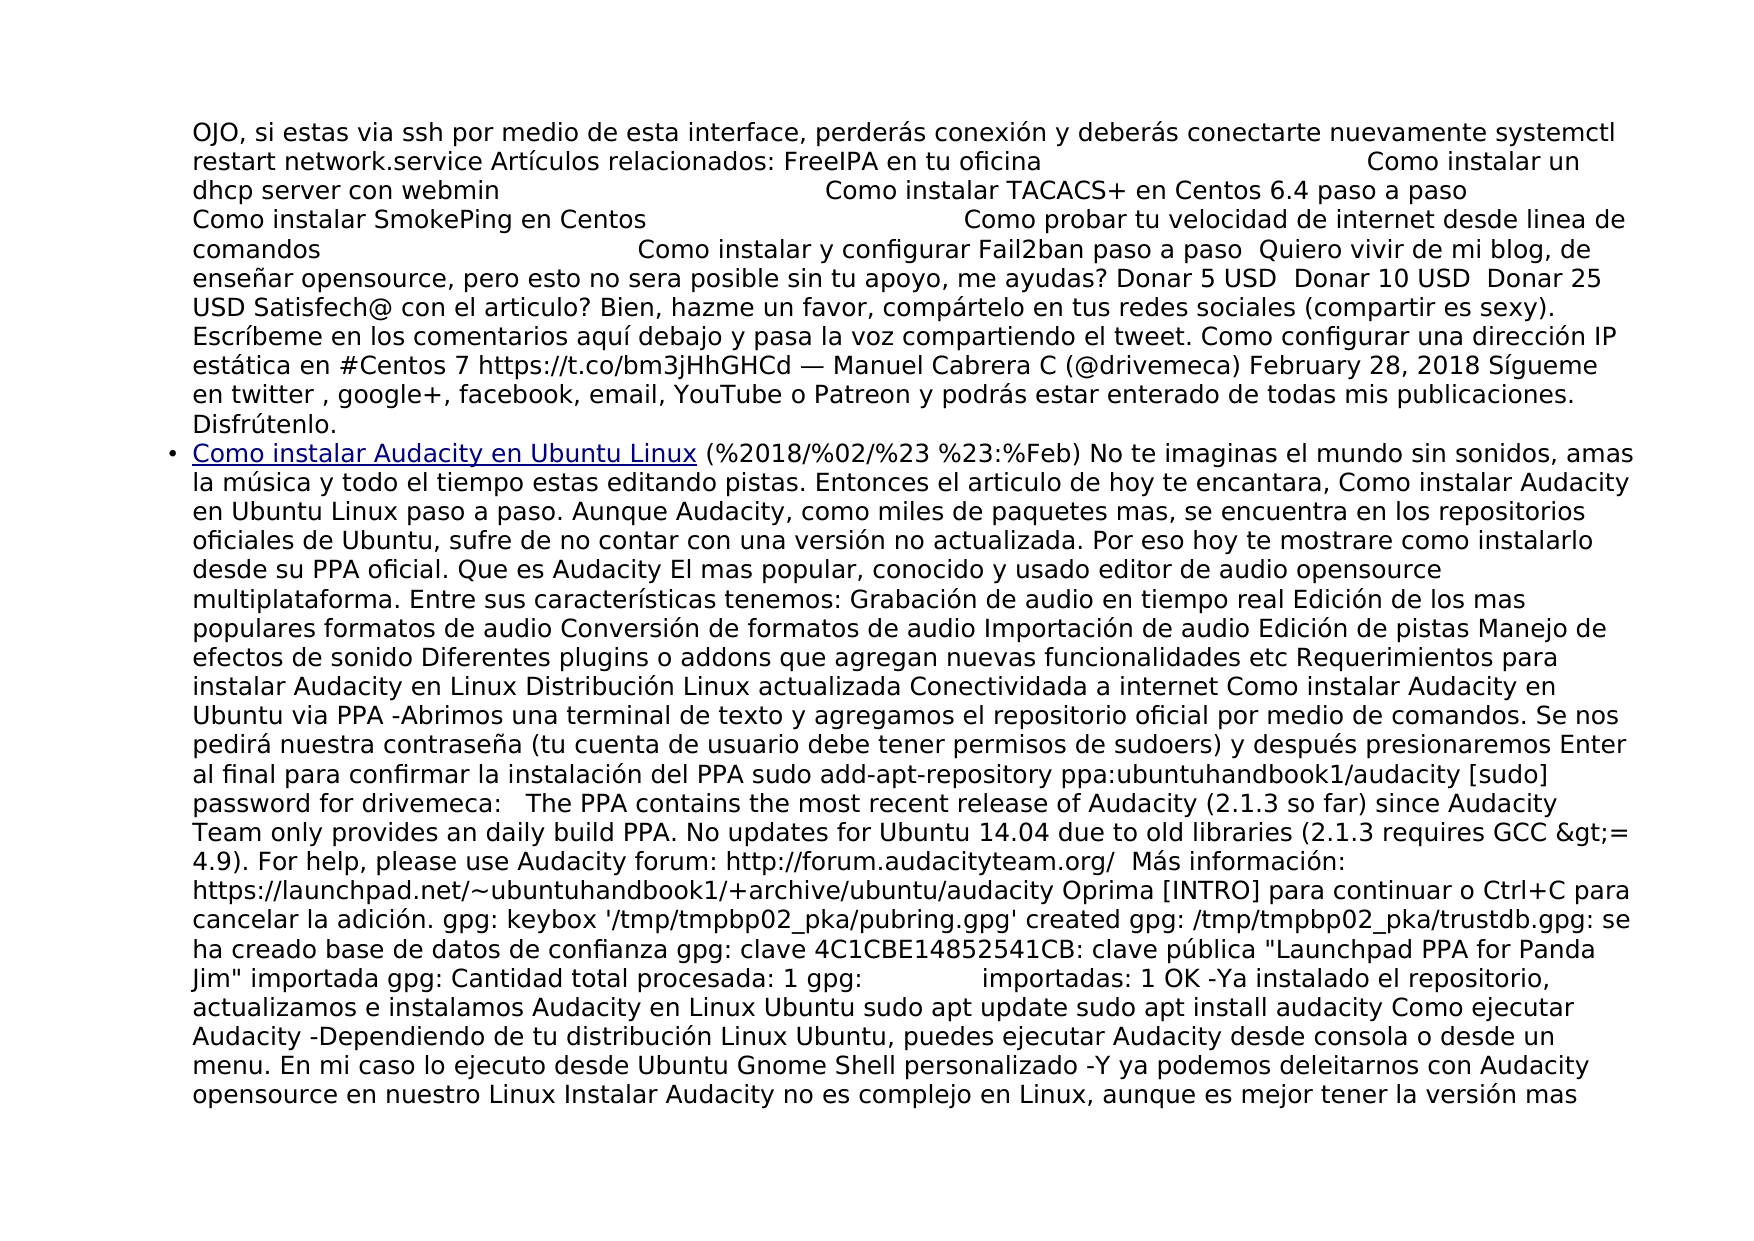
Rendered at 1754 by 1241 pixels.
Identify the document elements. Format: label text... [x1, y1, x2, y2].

list Como instalar Audacity en Ubuntu Linux (%2018/%02/%23 %23:%Feb) No te imaginas el mundo sin sonidos, amas la música y todo el tiempo estas editando pistas. Entonces el articulo de hoy te encantara, Como instalar Audacity en Ubuntu Linux paso a paso. Aunque Audacity, como miles de paquetes mas, se encuentra en los repositorios oficiales de Ubuntu, sufre de no contar con una versión no actualizada. Por eso hoy te mostrare como instalarlo desde su PPA oficial. Que es Audacity El mas popular, conocido y usado editor de audio opensource multiplataforma. Entre sus características tenemos: Grabación de audio en tiempo real Edición de los mas populares formatos de audio Conversión de formatos de audio Importación de audio Edición de pistas Manejo de efectos de sonido Diferentes plugins o addons que agregan nuevas funcionalidades etc Requerimientos para instalar Audacity en Linux Distribución Linux actualizada Conectividada a internet Como instalar Audacity en Ubuntu via PPA -Abrimos una terminal de texto y agregamos el repositorio oficial por medio de comandos. Se nos pedirá nuestra contraseña (tu cuenta de usuario debe tener permisos de sudoers) y después presionaremos Enter al final para confirmar la instalación del PPA sudo add-apt-repository ppa:ubuntuhandbook1/audacity [sudo] password for drivemeca: The PPA contains the most recent release of Audacity (2.1.3 so far) since Audacity Team only provides an daily build PPA. No updates for Ubuntu 14.04 due to old libraries (2.1.3 requires GCC &gt;= 4.9). For help, please use Audacity forum: http://forum.audacityteam.org/ Más información: https://launchpad.net/~ubuntuhandbook1/+archive/ubuntu/audacity Oprima [INTRO] para continuar o Ctrl+C para cancelar la adición. gpg: keybox '/tmp/tmpbp02_pka/pubring.gpg' created gpg: /tmp/tmpbp02_pka/trustdb.gpg: se ha creado base de datos de confianza gpg: clave 4C1CBE14852541CB: clave pública "Launchpad PPA for Panda Jim" importada gpg: Cantidad total procesada: 1 gpg: importadas: 1 OK -Ya instalado el repositorio, actualizamos e instalamos Audacity en Linux Ubuntu sudo apt update sudo apt install audacity Como ejecutar Audacity -Dependiendo de tu distribución Linux Ubuntu, puedes ejecutar Audacity desde consola o desde un menu. En mi caso lo ejecuto desde Ubuntu Gnome Shell personalizado -Y ya podemos deleitarnos con Audacity opensource en nuestro Linux Instalar Audacity no es complejo en Linux, aunque es mejor tener la versión mas [177, 439, 1636, 1110]
list OJO, si estas via ssh por medio de esta interface, perderás conexión y deberás conectarte nuevamente systemctl restart network.service Artículos relacionados: FreeIPA en tu oficina Como instalar un dhcp server con webmin Como instalar TACACS+ en Centos 6.4 paso a paso Como instalar SmokePing en Centos Como probar tu velocidad de internet desde linea de comandos Como instalar y configurar Fail2ban paso a paso Quiero vivir de mi blog, de enseñar opensource, pero esto no sera posible sin tu apoyo, me ayudas? Donar 5 USD Donar 10 USD Donar 25 USD Satisfech@ con el articulo? Bien, hazme un favor, compártelo en tus redes sociales (compartir es sexy). Escríbeme en los comentarios aquí debajo y pasa la voz compartiendo el tweet. Como configurar una dirección IP estática en #Centos 7 https://t.co/bm3jHhGHCd — Manuel Cabrera C (@drivemeca) February 28, 2018 Sígueme en twitter , google+, facebook, email, YouTube o Patreon y podrás estar enterado de todas mis publicaciones. Disfrútenlo. [177, 118, 1636, 439]
